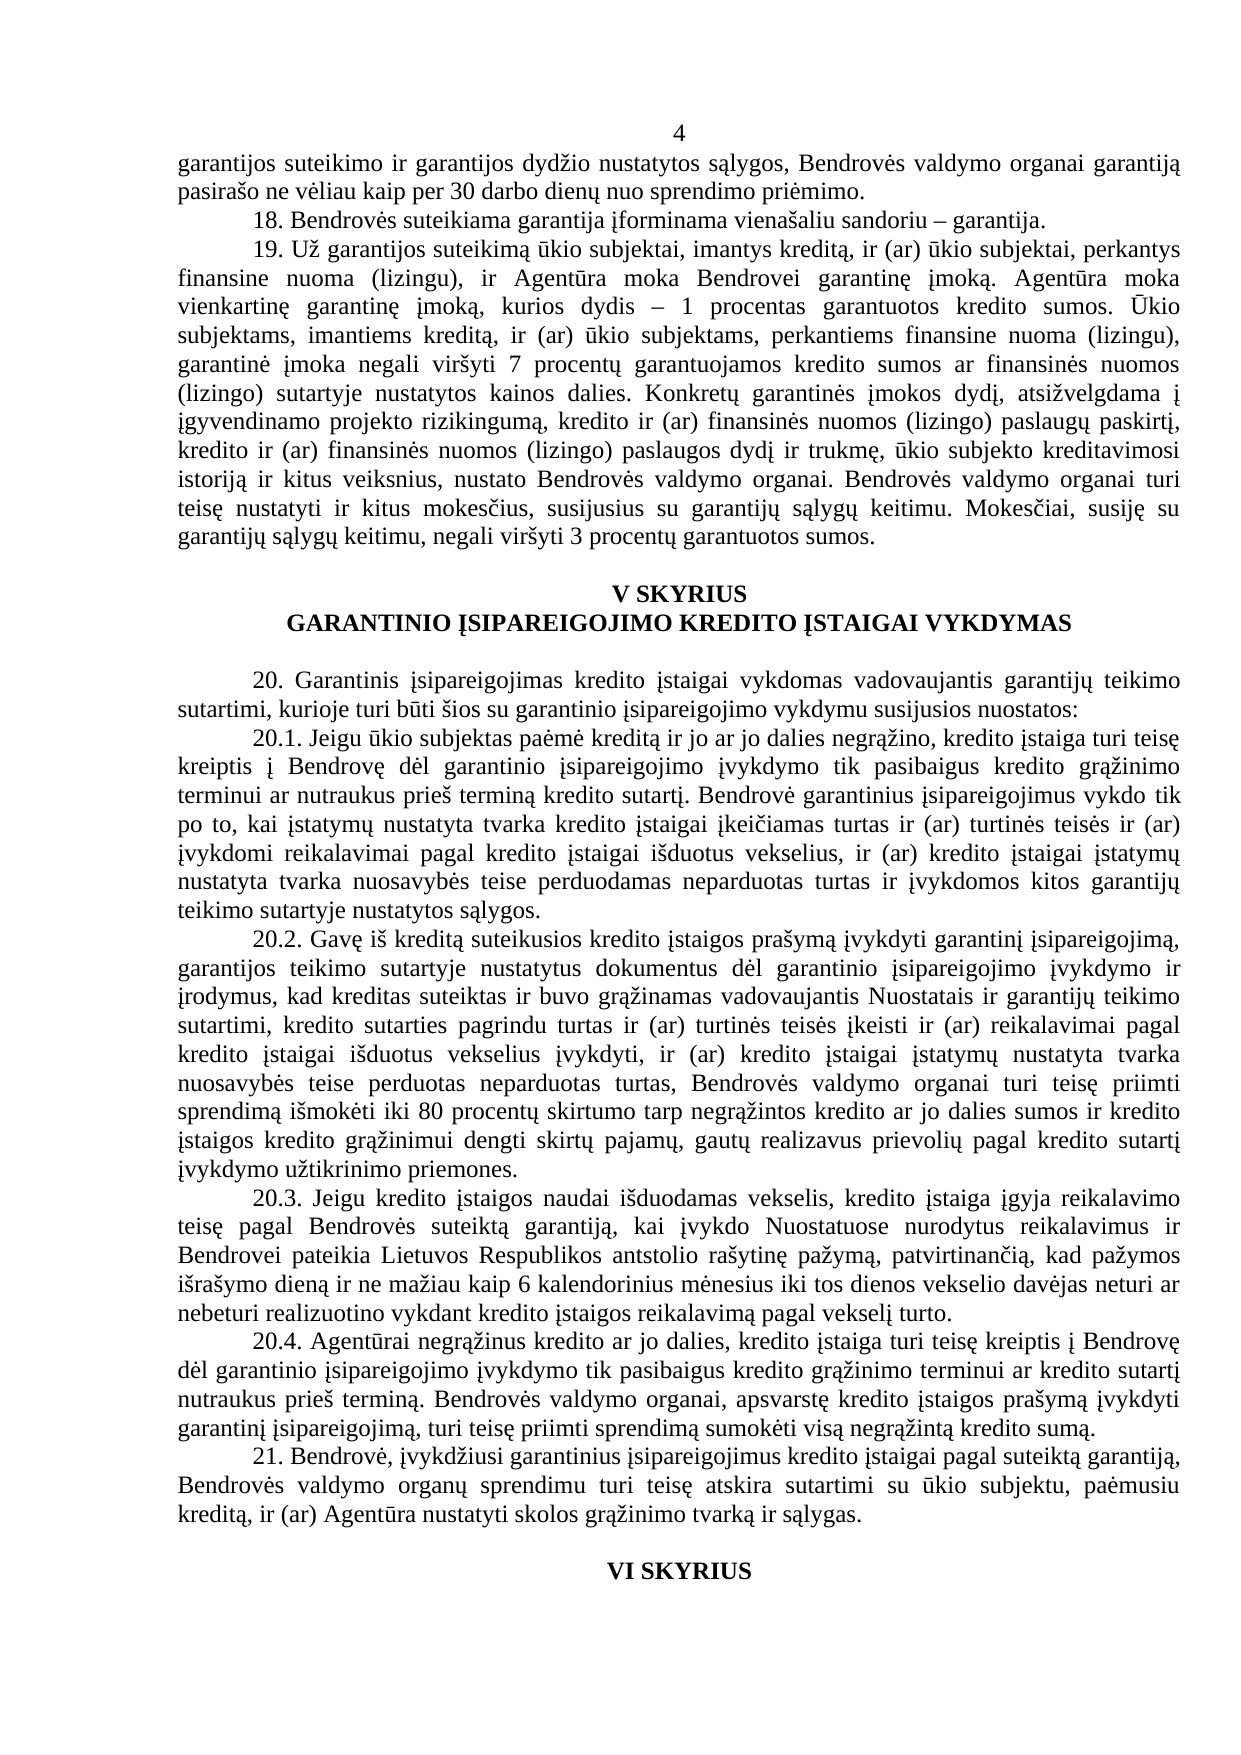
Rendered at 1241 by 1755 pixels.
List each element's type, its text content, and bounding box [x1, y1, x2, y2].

text 20. Garantinis įsipareigojimas kredito įstaigai vykdomas vadovaujantis garantijų teikimo sutartimi, kurioje turi būti šios su garantinio įsipareigojimo vykdymu susijusios nuostatos: [177, 665, 1181, 723]
text VI SKYRIUS [177, 1556, 1181, 1585]
text V SKYRIUS [177, 579, 1181, 608]
text 20.2. Gavę iš kreditą suteikusios kredito įstaigos prašymą įvykdyti garantinį įsipareigojimą, garantijos teikimo sutartyje nustatytus dokumentus dėl garantinio įsipareigojimo įvykdymo ir įrodymus, kad kreditas suteiktas ir buvo grąžinamas vadovaujantis Nuostatais ir garantijų teikimo sutartimi, kredito sutarties pagrindu turtas ir (ar) turtinės teisės įkeisti ir (ar) reikalavimai pagal kredito įstaigai išduotus vekselius įvykdyti, ir (ar) kredito įstaigai įstatymų nustatyta tvarka nuosavybės teise perduotas neparduotas turtas, Bendrovės valdymo organai turi teisę priimti sprendimą išmokėti iki 80 procentų skirtumo tarp negrąžintos kredito ar jo dalies sumos ir kredito įstaigos kredito grąžinimui dengti skirtų pajamų, gautų realizavus prievolių pagal kredito sutartį įvykdymo užtikrinimo priemones. [177, 924, 1181, 1183]
text 20.3. Jeigu kredito įstaigos naudai išduodamas vekselis, kredito įstaiga įgyja reikalavimo teisę pagal Bendrovės suteiktą garantiją, kai įvykdo Nuostatuose nurodytus reikalavimus ir Bendrovei pateikia Lietuvos Respublikos antstolio rašytinę pažymą, patvirtinančią, kad pažymos išrašymo dieną ir ne mažiau kaip 6 kalendorinius mėnesius iki tos dienos vekselio davėjas neturi ar nebeturi realizuotino vykdant kredito įstaigos reikalavimą pagal vekselį turto. [177, 1183, 1181, 1326]
text 21. Bendrovė, įvykdžiusi garantinius įsipareigojimus kredito įstaigai pagal suteiktą garantiją, Bendrovės valdymo organų sprendimu turi teisę atskira sutartimi su ūkio subjektu, paėmusiu kreditą, ir (ar) Agentūra nustatyti skolos grąžinimo tvarką ir sąlygas. [177, 1441, 1181, 1528]
text 20.4. Agentūrai negrąžinus kredito ar jo dalies, kredito įstaiga turi teisę kreiptis į Bendrovę dėl garantinio įsipareigojimo įvykdymo tik pasibaigus kredito grąžinimo terminui ar kredito sutartį nutraukus prieš terminą. Bendrovės valdymo organai, apsvarstę kredito įstaigos prašymą įvykdyti garantinį įsipareigojimą, turi teisę priimti sprendimą sumokėti visą negrąžintą kredito sumą. [177, 1326, 1181, 1441]
text GARANTINIO ĮSIPAREIGOJIMO KREDITO ĮSTAIGAI VYKDYMAS [177, 608, 1181, 636]
text garantijos suteikimo ir garantijos dydžio nustatytos sąlygos, Bendrovės valdymo organai garantiją pasirašo ne vėliau kaip per 30 darbo dienų nuo sprendimo priėmimo. [177, 148, 1181, 205]
text 18. Bendrovės suteikiama garantija įforminama vienašaliu sandoriu – garantija. [177, 205, 1181, 234]
text 19. Už garantijos suteikimą ūkio subjektai, imantys kreditą, ir (ar) ūkio subjektai, perkantys finansine nuoma (lizingu), ir Agentūra moka Bendrovei garantinę įmoką. Agentūra moka vienkartinę garantinę įmoką, kurios dydis – 1 procentas garantuotos kredito sumos. Ūkio subjektams, imantiems kreditą, ir (ar) ūkio subjektams, perkantiems finansine nuoma (lizingu), garantinė įmoka negali viršyti 7 procentų garantuojamos kredito sumos ar finansinės nuomos (lizingo) sutartyje nustatytos kainos dalies. Konkretų garantinės įmokos dydį, atsižvelgdama į įgyvendinamo projekto rizikingumą, kredito ir (ar) finansinės nuomos (lizingo) paslaugų paskirtį, kredito ir (ar) finansinės nuomos (lizingo) paslaugos dydį ir trukmę, ūkio subjekto kreditavimosi istoriją ir kitus veiksnius, nustato Bendrovės valdymo organai. Bendrovės valdymo organai turi teisę nustatyti ir kitus mokesčius, susijusius su garantijų sąlygų keitimu. Mokesčiai, susiję su garantijų sąlygų keitimu, negali viršyti 3 procentų garantuotos sumos. [177, 234, 1181, 550]
text 20.1. Jeigu ūkio subjektas paėmė kreditą ir jo ar jo dalies negrąžino, kredito įstaiga turi teisę kreiptis į Bendrovę dėl garantinio įsipareigojimo įvykdymo tik pasibaigus kredito grąžinimo terminui ar nutraukus prieš terminą kredito sutartį. Bendrovė garantinius įsipareigojimus vykdo tik po to, kai įstatymų nustatyta tvarka kredito įstaigai įkeičiamas turtas ir (ar) turtinės teisės ir (ar) įvykdomi reikalavimai pagal kredito įstaigai išduotus vekselius, ir (ar) kredito įstaigai įstatymų nustatyta tvarka nuosavybės teise perduodamas neparduotas turtas ir įvykdomos kitos garantijų teikimo sutartyje nustatytos sąlygos. [177, 723, 1181, 924]
